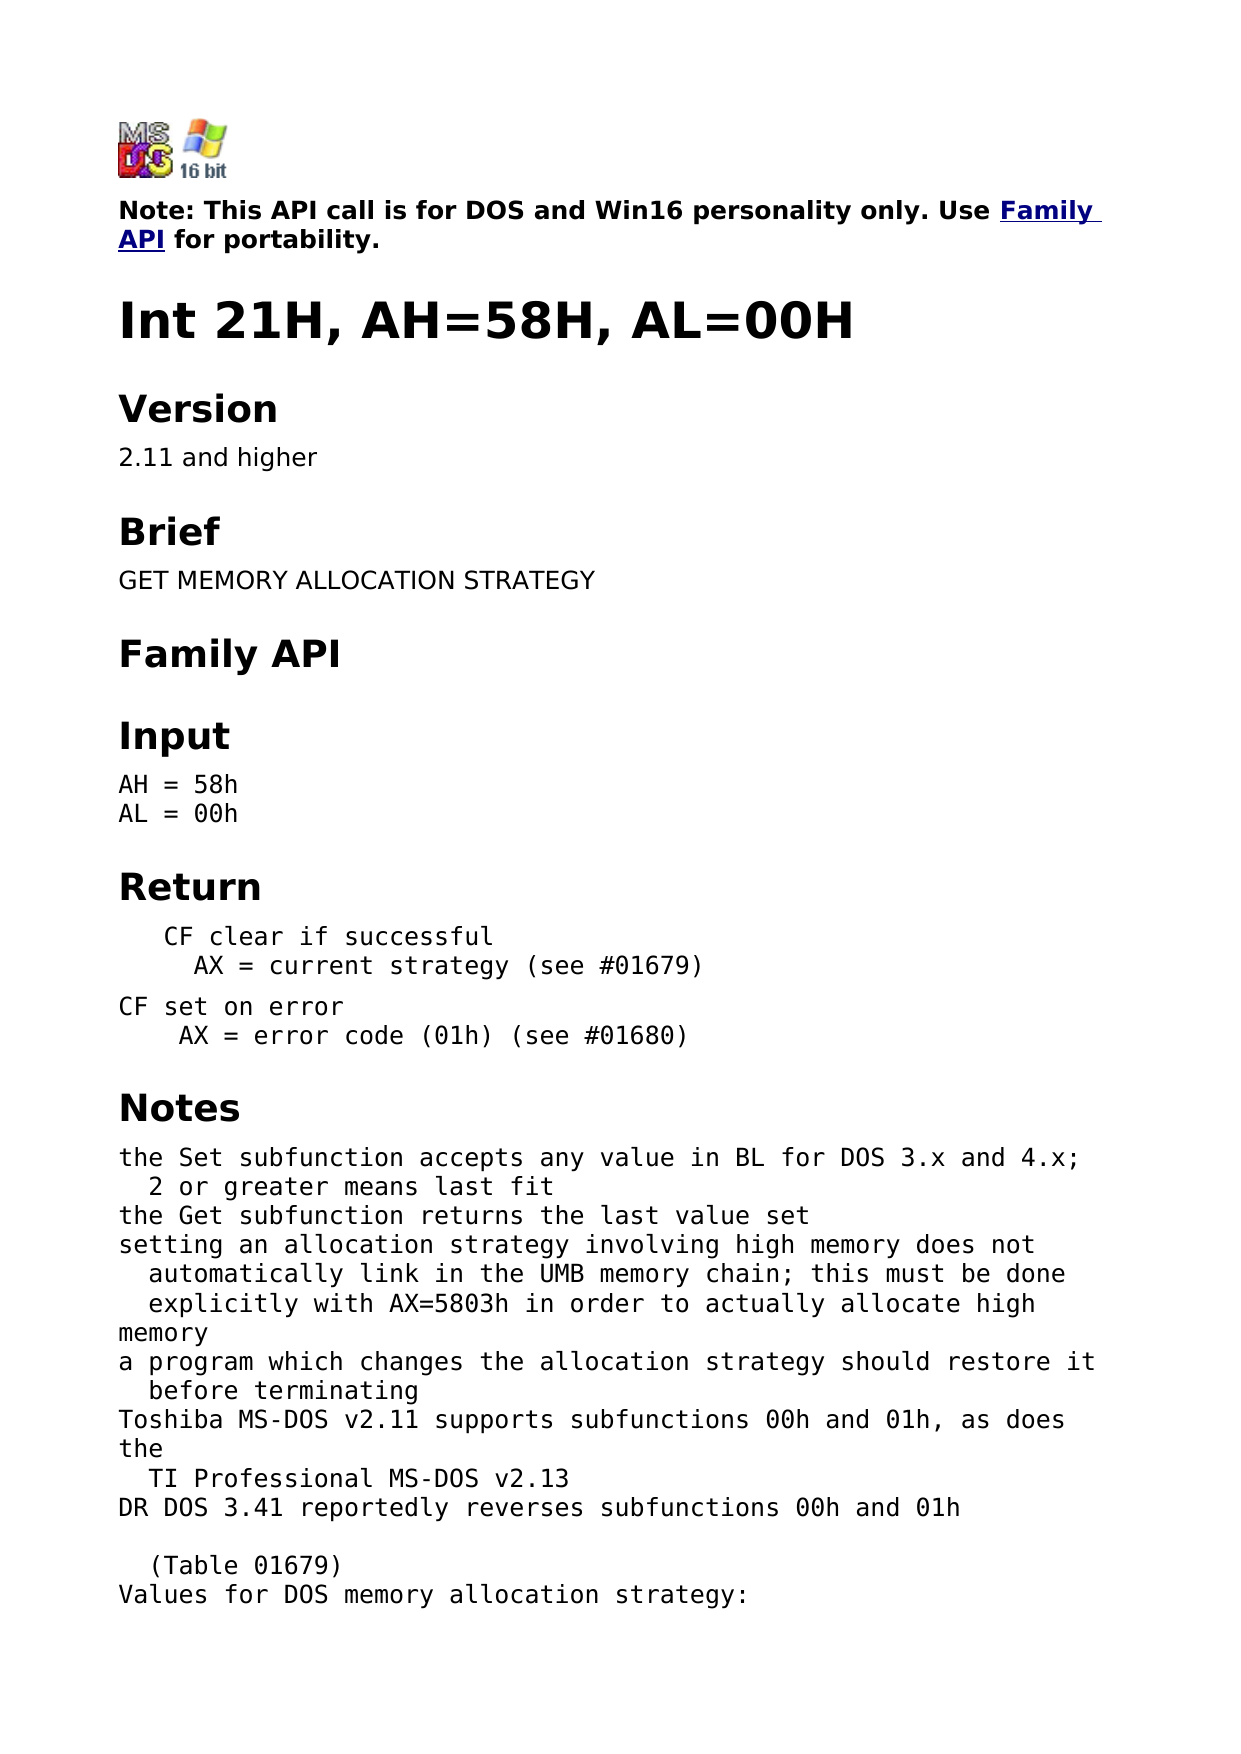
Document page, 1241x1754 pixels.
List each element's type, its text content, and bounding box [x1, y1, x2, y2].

subtitle Return [118, 866, 1122, 909]
text AH = 58h AL = 00h [118, 770, 1122, 829]
subtitle Version [118, 387, 1122, 431]
subtitle Input [118, 714, 1122, 758]
subtitle Int 21H, AH=58H, AL=00H [118, 292, 1122, 350]
text GET MEMORY ALLOCATION STRATEGY [118, 566, 1122, 596]
subtitle Family API [118, 633, 1122, 677]
text CF set on error AX = error code (01h) (see #01680) [118, 992, 1122, 1050]
text Note: This API call is for DOS and Win16 personality only. Use Family API for portability. [118, 196, 1122, 254]
text CF clear if successful AX = current strategy (see #01679) [118, 922, 1122, 980]
picture [118, 122, 173, 178]
picture [180, 118, 228, 178]
text the Set subfunction accepts any value in BL for DOS 3.x and 4.x; 2 or greater means last fit the Get subfunction returns the last value set setting an allocation strategy involving high memory does not automatically link in the UMB memory chain; this must be done explicitly with AX=5803h in order to actually allocate high memory a program which changes the allocation strategy should restore it before terminating Toshiba MS-DOS v2.11 supports subfunctions 00h and 01h, as does the TI Professional MS-DOS v2.13 DR DOS 3.41 reportedly reverses subfunctions 00h and 01h (Table 01679) Values for DOS memory allocation strategy: [118, 1143, 1122, 1610]
subtitle Notes [118, 1087, 1122, 1131]
text 2.11 and higher [118, 444, 1122, 473]
subtitle Brief [118, 510, 1122, 554]
